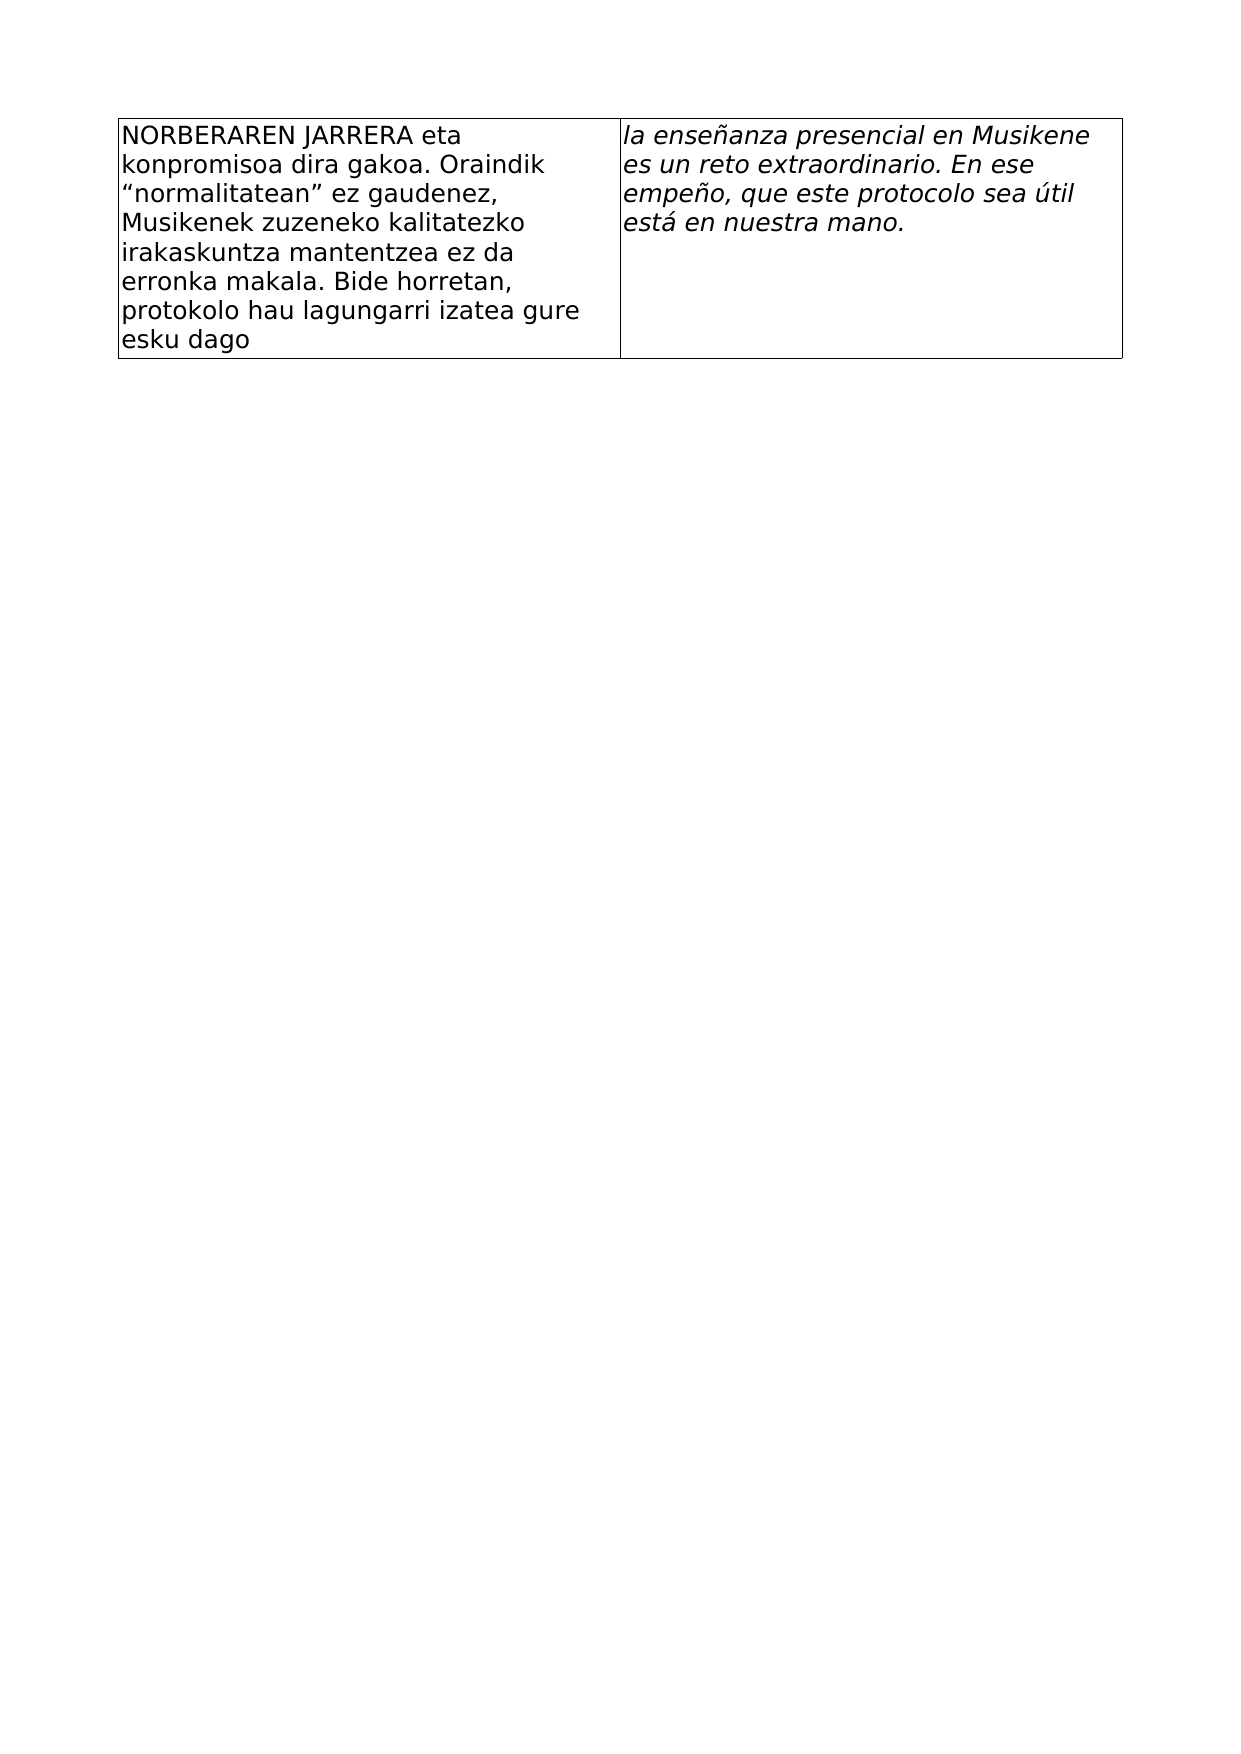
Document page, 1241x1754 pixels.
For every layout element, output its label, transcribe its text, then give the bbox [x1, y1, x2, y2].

table_header la enseñanza presencial en Musikene es un reto extraordinario. En ese empeño, que este protocolo sea útil está en nuestra mano. [621, 119, 1122, 357]
table_header NORBERAREN JARRERA eta konpromisoa dira gakoa. Oraindik “normalitatean” ez gaudenez, Musikenek zuzeneko kalitatezko irakaskuntza mantentzea ez da erronka makala. Bide horretan, protokolo hau lagungarri izatea gure esku dago [119, 119, 620, 357]
